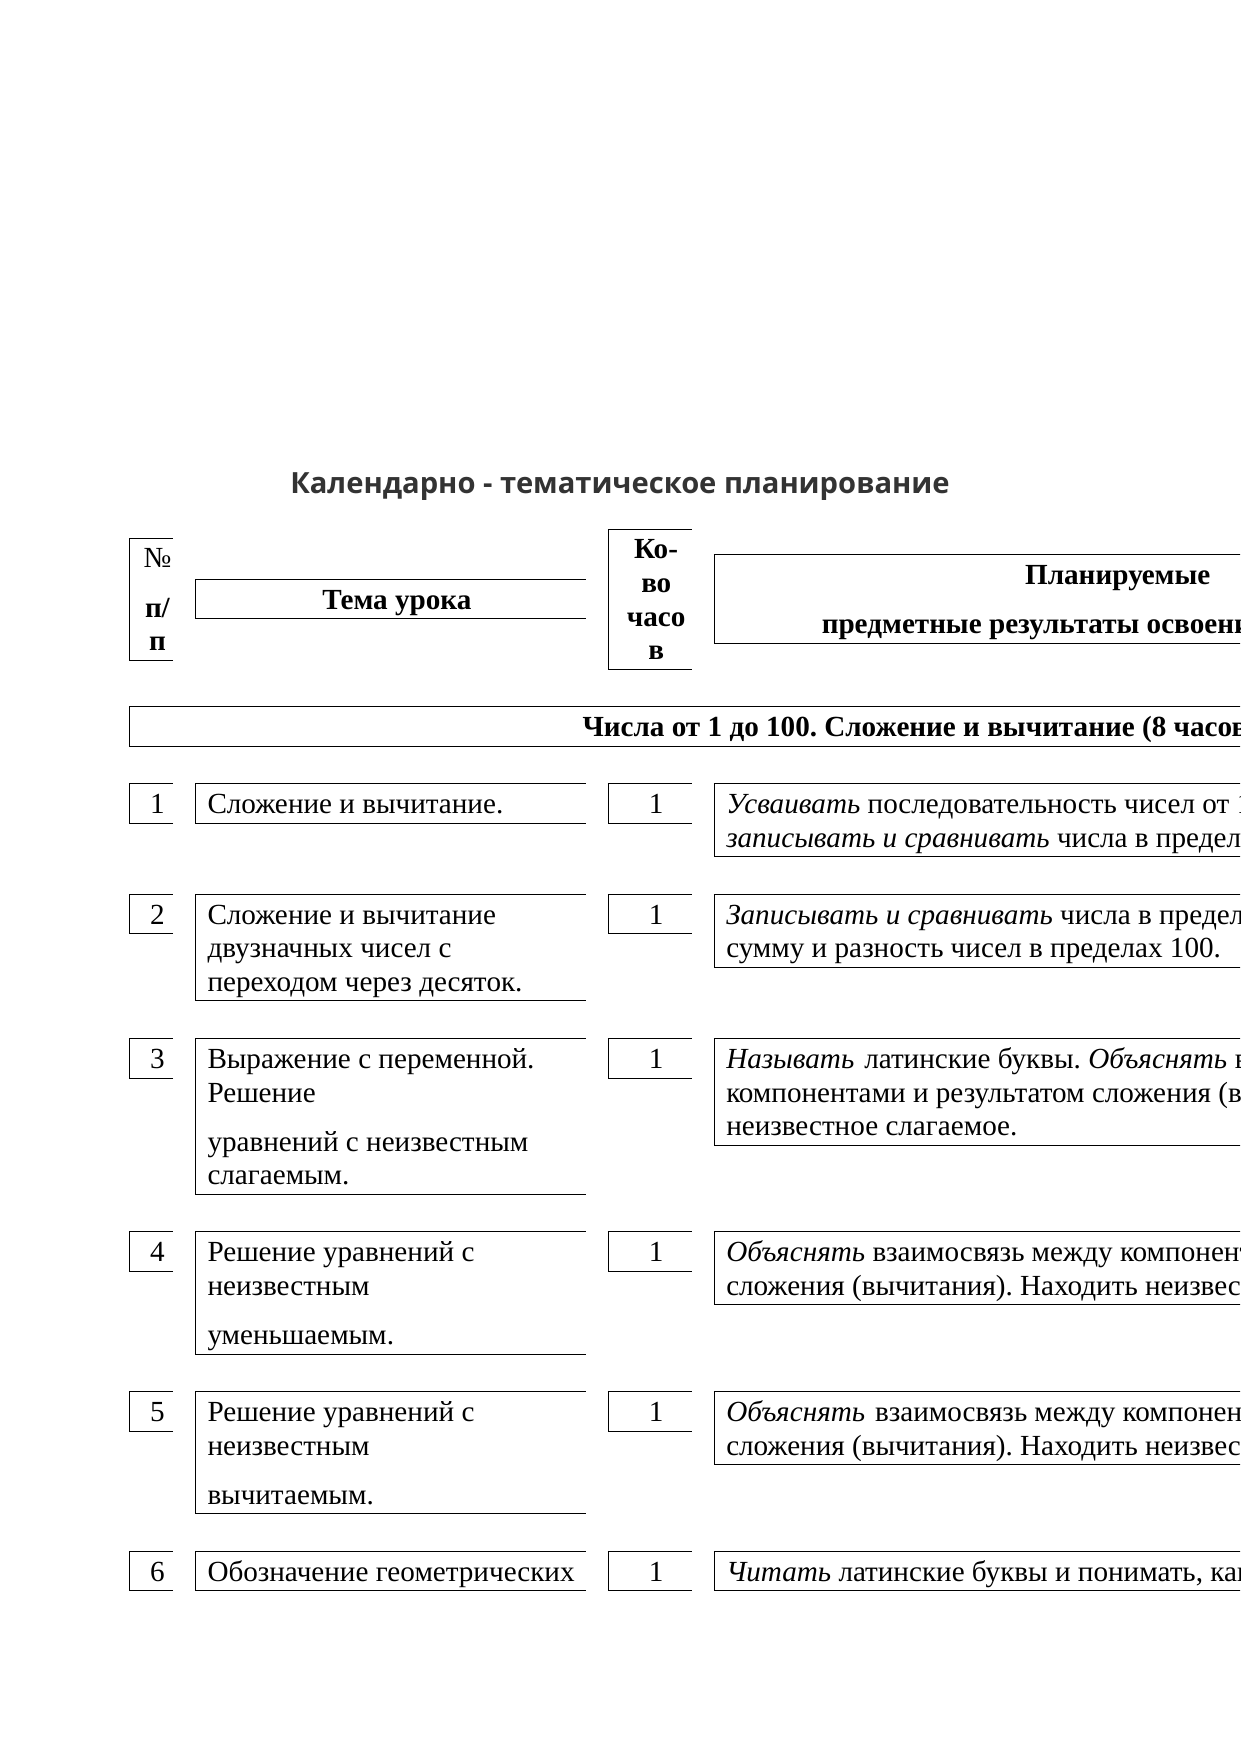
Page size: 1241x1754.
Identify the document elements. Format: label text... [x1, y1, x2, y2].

table_cell Сложение и вычитание. [184, 773, 597, 883]
table_cell 2 [118, 883, 184, 1027]
table_cell Решение уравнений с неизвестным вычитаемым. [184, 1380, 597, 1540]
table_cell Числа от 1 до 100. Сложение и вычитание (8 часов) [118, 695, 1240, 772]
table_cell Обозначение геометрических [184, 1540, 597, 1617]
table_cell Объяснять взаимосвязь между компонентами и результатом сложе­ния (вычитания). Находить неизвестное вычитаемое. [703, 1380, 1240, 1540]
table_header Планируемые предметные результаты освоения материала [715, 555, 1240, 643]
table_cell Записывать и сравнивать числа в пределах 100; находить сумму и разность чисел в пределах 100. [703, 883, 1240, 1027]
table_cell Объяснять взаимосвязь между компонентами и результатом сложе­ния (вычитания). Находить неизвестное вычитаемое. [715, 1392, 1240, 1464]
table_cell 3 [118, 1027, 184, 1221]
table_cell 4 [118, 1221, 184, 1380]
table_cell 6 [118, 1540, 184, 1617]
table_cell Читать латинские буквы и понимать, как обозначают и называют на чертеже концы отрезка и вершины многоугольника. [715, 1552, 1240, 1590]
table_cell Усваивать последовательность чисел от 1 до 100. Читать, записывать и сравнивать числа в пределах 100. [703, 773, 1240, 883]
table_header Планируемые предметные результаты освоения материала [703, 518, 1240, 695]
table_cell 1 [597, 773, 703, 883]
table_cell Выражение с переменной. Решение уравнений с неизвестным слагаемым. [184, 1027, 597, 1221]
table_cell Числа от 1 до 100. Сложение и вычитание (8 часов) [130, 707, 1240, 746]
table_cell 1 [597, 1540, 703, 1617]
table_header № п/п [118, 518, 184, 695]
table_cell Усваивать последовательность чисел от 1 до 100. Читать, записывать и сравнивать числа в пределах 100. [715, 784, 1240, 856]
table_cell Сложение и вычитание двузначных чисел с переходом через десяток. [184, 883, 597, 1027]
table_cell 1 [118, 773, 184, 883]
text Календарно - тематическое планирование [118, 462, 1122, 502]
table_cell Называть латинские буквы. Объяснять взаимосвязь между компонентами и результатом сложе­ния (вычитания). Находить неизвестное слагаемое. [703, 1027, 1240, 1221]
table_cell Записывать и сравнивать числа в пределах 100; находить сумму и разность чисел в пределах 100. [715, 895, 1240, 967]
table_cell Решение уравнений с неизвестным уменьшаемым. [184, 1221, 597, 1380]
table_cell 1 [597, 883, 703, 1027]
table_cell Объяснять взаимосвязь между компонентами и результатом сложе­ния (вычитания). Находить неизвестное уменьшаемое. [715, 1232, 1240, 1304]
table_header Тема урока [184, 518, 597, 695]
table_cell Читать латинские буквы и понимать, как обозначают и называют на чертеже концы отрезка и вершины многоугольника. [703, 1540, 1240, 1617]
table_cell 1 [597, 1380, 703, 1540]
table_cell 1 [597, 1027, 703, 1221]
table_header Ко-во часов [597, 518, 703, 695]
table_cell 5 [118, 1380, 184, 1540]
table_cell Называть латинские буквы. Объяснять взаимосвязь между компонентами и результатом сложе­ния (вычитания). Находить неизвестное слагаемое. [715, 1039, 1240, 1145]
table_cell Объяснять взаимосвязь между компонентами и результатом сложе­ния (вычитания). Находить неизвестное уменьшаемое. [703, 1221, 1240, 1380]
table_cell 1 [597, 1221, 703, 1380]
